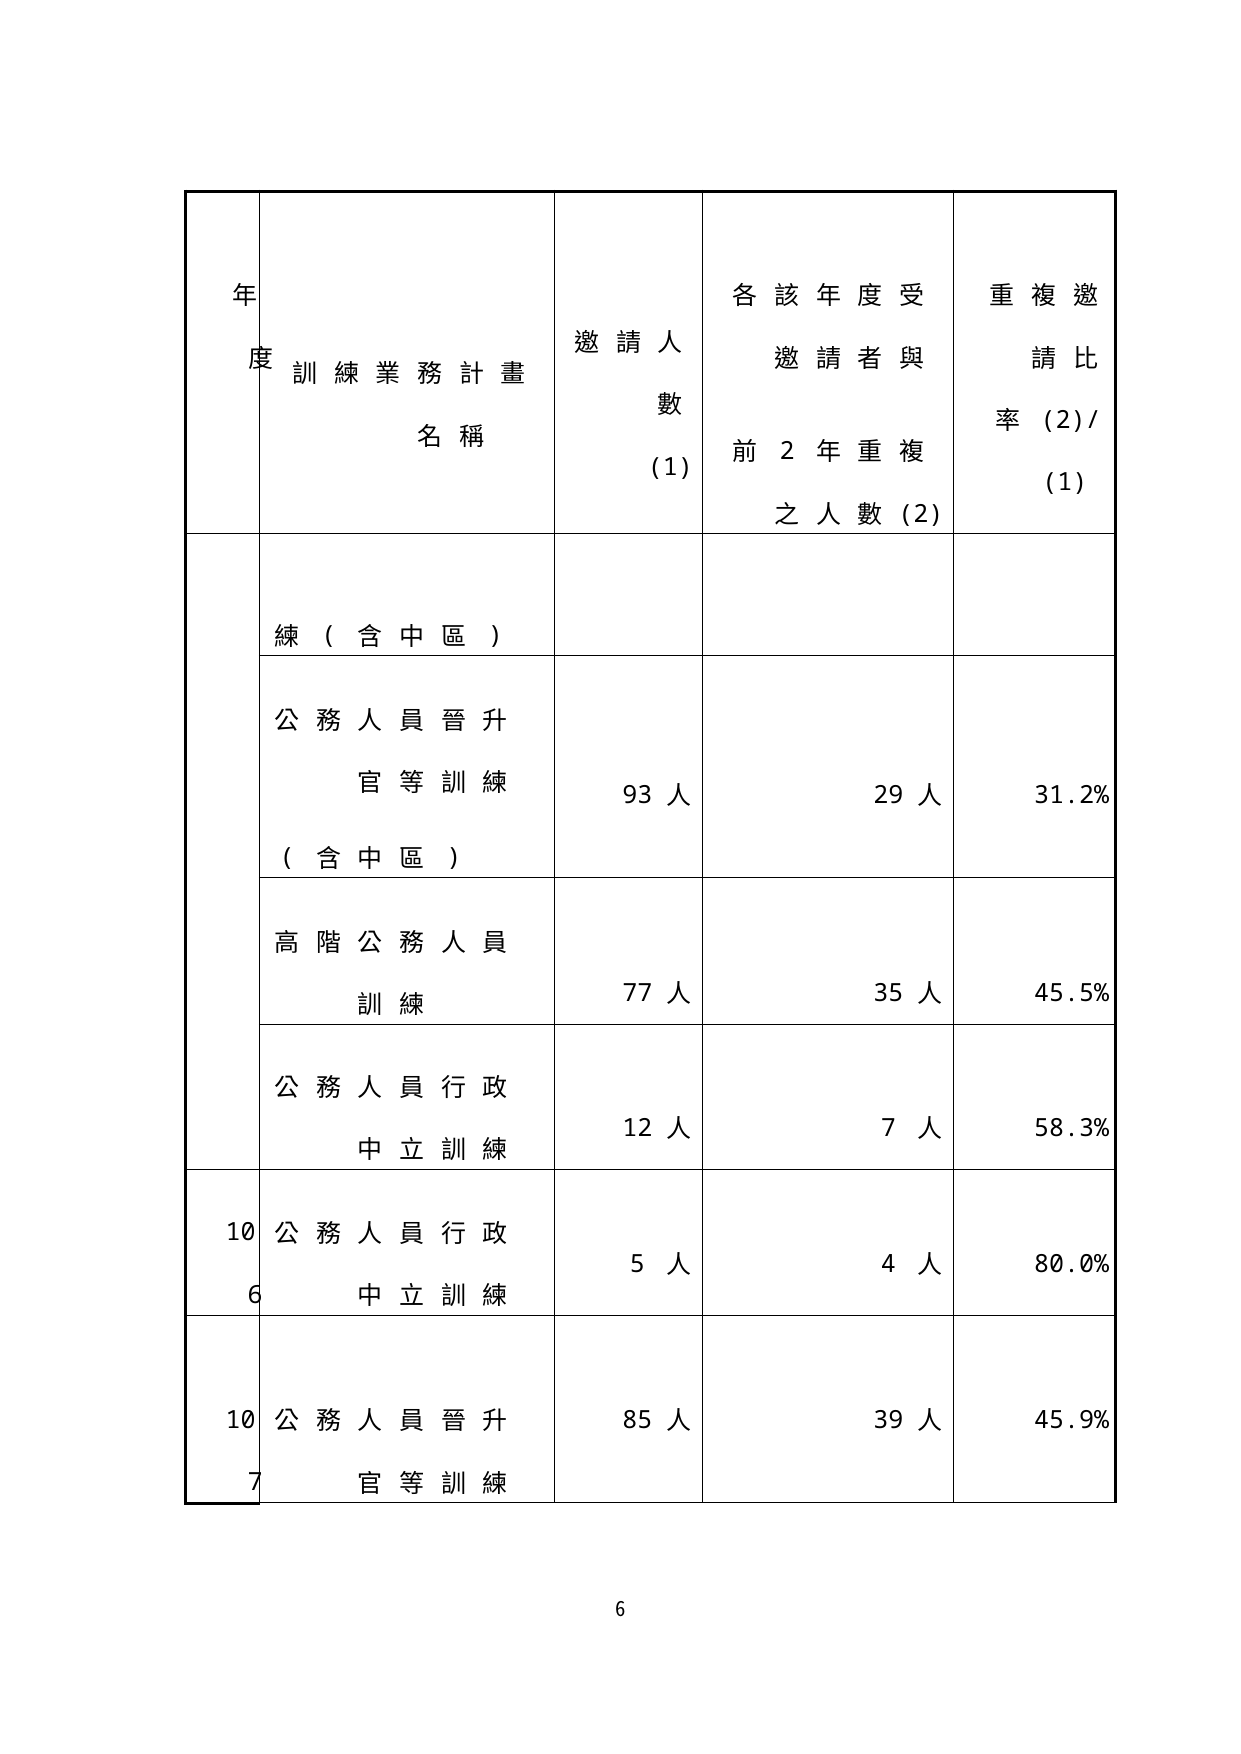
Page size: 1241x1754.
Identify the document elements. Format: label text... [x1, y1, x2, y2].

table_cell 29人 [703, 656, 953, 877]
table_cell 58.3% [954, 1025, 1114, 1168]
table_cell 35人 [703, 878, 953, 1024]
table_header 各該年度受邀請者與 前2年重複之人數(2) [703, 193, 953, 533]
table_cell 公務人員晉升官等訓練 [260, 1316, 554, 1502]
table_cell [555, 534, 702, 655]
table_cell 12人 [555, 1025, 702, 1168]
table_cell [954, 534, 1114, 655]
table_cell 93人 [555, 656, 702, 877]
table_cell 80.0% [954, 1170, 1114, 1314]
table_cell 公務人員晉升官等訓練 (含中區) [260, 656, 554, 877]
table_cell 4人 [703, 1170, 953, 1314]
table_cell 練(含中區) [260, 534, 554, 655]
table_cell 85人 [555, 1316, 702, 1502]
table_cell 公務人員行政中立訓練 [260, 1170, 554, 1314]
table_cell 45.9% [954, 1316, 1114, 1502]
table_header 年度 [187, 193, 259, 533]
table_cell 7人 [703, 1025, 953, 1168]
table_header 重複邀請比 率(2)/(1) [954, 193, 1114, 533]
table_cell 39人 [703, 1316, 953, 1502]
table_cell 45.5% [954, 878, 1114, 1024]
table_cell [703, 534, 953, 655]
table_header 邀請人數(1) [555, 193, 702, 533]
table_cell 105 [187, 534, 259, 1168]
table_header 訓練業務計畫名稱 [260, 193, 554, 533]
table_cell 106 [187, 1170, 259, 1314]
table_cell 公務人員行政中立訓練 [260, 1025, 554, 1168]
table_cell 5人 [555, 1170, 702, 1314]
table_cell 31.2% [954, 656, 1114, 877]
table_cell 107 [187, 1316, 259, 1502]
table_cell 77人 [555, 878, 702, 1024]
table_cell 高階公務人員訓練 [260, 878, 554, 1024]
